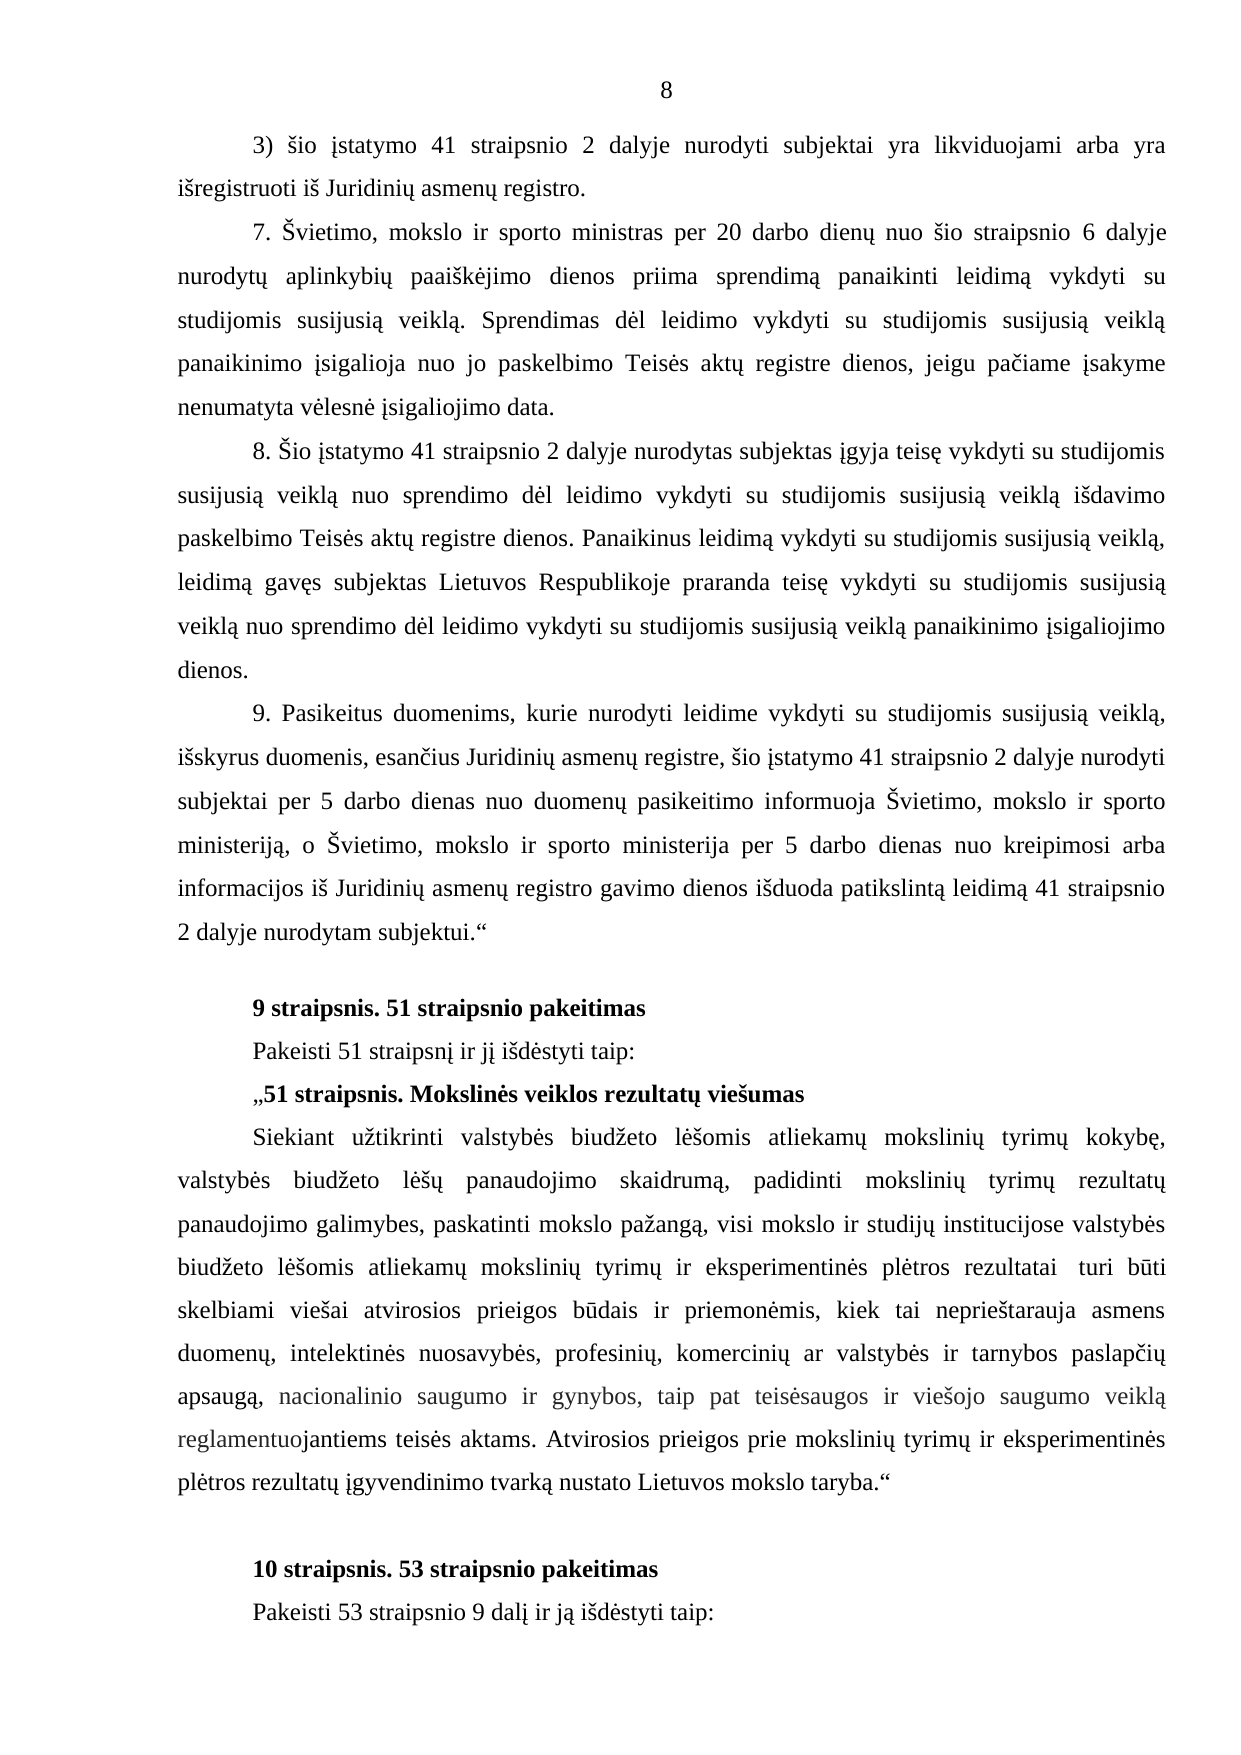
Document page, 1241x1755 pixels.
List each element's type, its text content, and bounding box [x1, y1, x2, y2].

text Siekiant užtikrinti valstybės biudžeto lėšomis atliekamų mokslinių tyrimų kokybę, valstybės biudžeto lėšų panaudojimo skaidrumą, padidinti mokslinių tyrimų rezultatų panaudojimo galimybes, paskatinti mokslo pažangą, visi mokslo ir studijų institucijose valstybės biudžeto lėšomis atliekamų mokslinių tyrimų ir eksperimentinės plėtros rezultatai turi būti skelbiami viešai atvirosios prieigos būdais ir priemonėmis, kiek tai neprieštarauja asmens duomenų, intelektinės nuosavybės, profesinių, komercinių ar valstybės ir tarnybos paslapčių apsaugą, nacionalinio saugumo ir gynybos, taip pat teisėsaugos ir viešojo saugumo veiklą reglamentuojantiems teisės aktams. Atvirosios prieigos prie mokslinių tyrimų ir eksperimentinės plėtros rezultatų įgyvendinimo tvarką nustato Lietuvos mokslo taryba.“ [177, 1122, 1167, 1496]
text 9 straipsnis. 51 straipsnio pakeitimas [177, 993, 1167, 1022]
text 3) šio įstatymo 41 straipsnio 2 dalyje nurodyti subjektai yra likviduojami arba yra išregistruoti iš Juridinių asmenų registro. [177, 118, 1167, 206]
text „51 straipsnis. Mokslinės veiklos rezultatų viešumas [177, 1079, 1167, 1108]
text Pakeisti 53 straipsnio 9 dalį ir ją išdėstyti taip: [177, 1597, 1167, 1626]
text 7. Švietimo, mokslo ir sporto ministras per 20 darbo dienų nuo šio straipsnio 6 dalyje nurodytų aplinkybių paaiškėjimo dienos priima sprendimą panaikinti leidimą vykdyti su studijomis susijusią veiklą. Sprendimas dėl leidimo vykdyti su studijomis susijusią veiklą panaikinimo įsigalioja nuo jo paskelbimo Teisės aktų registre dienos, jeigu pačiame įsakyme nenumatyta vėlesnė įsigaliojimo data. [177, 206, 1167, 424]
text 8. Šio įstatymo 41 straipsnio 2 dalyje nurodytas subjektas įgyja teisę vykdyti su studijomis susijusią veiklą nuo sprendimo dėl leidimo vykdyti su studijomis susijusią veiklą išdavimo paskelbimo Teisės aktų registre dienos. Panaikinus leidimą vykdyti su studijomis susijusią veiklą, leidimą gavęs subjektas Lietuvos Respublikoje praranda teisę vykdyti su studijomis susijusią veiklą nuo sprendimo dėl leidimo vykdyti su studijomis susijusią veiklą panaikinimo įsigaliojimo dienos. [177, 424, 1167, 687]
text 9. Pasikeitus duomenims, kurie nurodyti leidime vykdyti su studijomis susijusią veiklą, išskyrus duomenis, esančius Juridinių asmenų registre, šio įstatymo 41 straipsnio 2 dalyje nurodyti subjektai per 5 darbo dienas nuo duomenų pasikeitimo informuoja Švietimo, mokslo ir sporto ministeriją, o Švietimo, mokslo ir sporto ministerija per 5 darbo dienas nuo kreipimosi arba informacijos iš Juridinių asmenų registro gavimo dienos išduoda patikslintą leidimą 41 straipsnio 2 dalyje nurodytam subjektui.“ [177, 687, 1167, 949]
text 10 straipsnis. 53 straipsnio pakeitimas [177, 1554, 1167, 1582]
text Pakeisti 51 straipsnį ir jį išdėstyti taip: [177, 1036, 1167, 1065]
